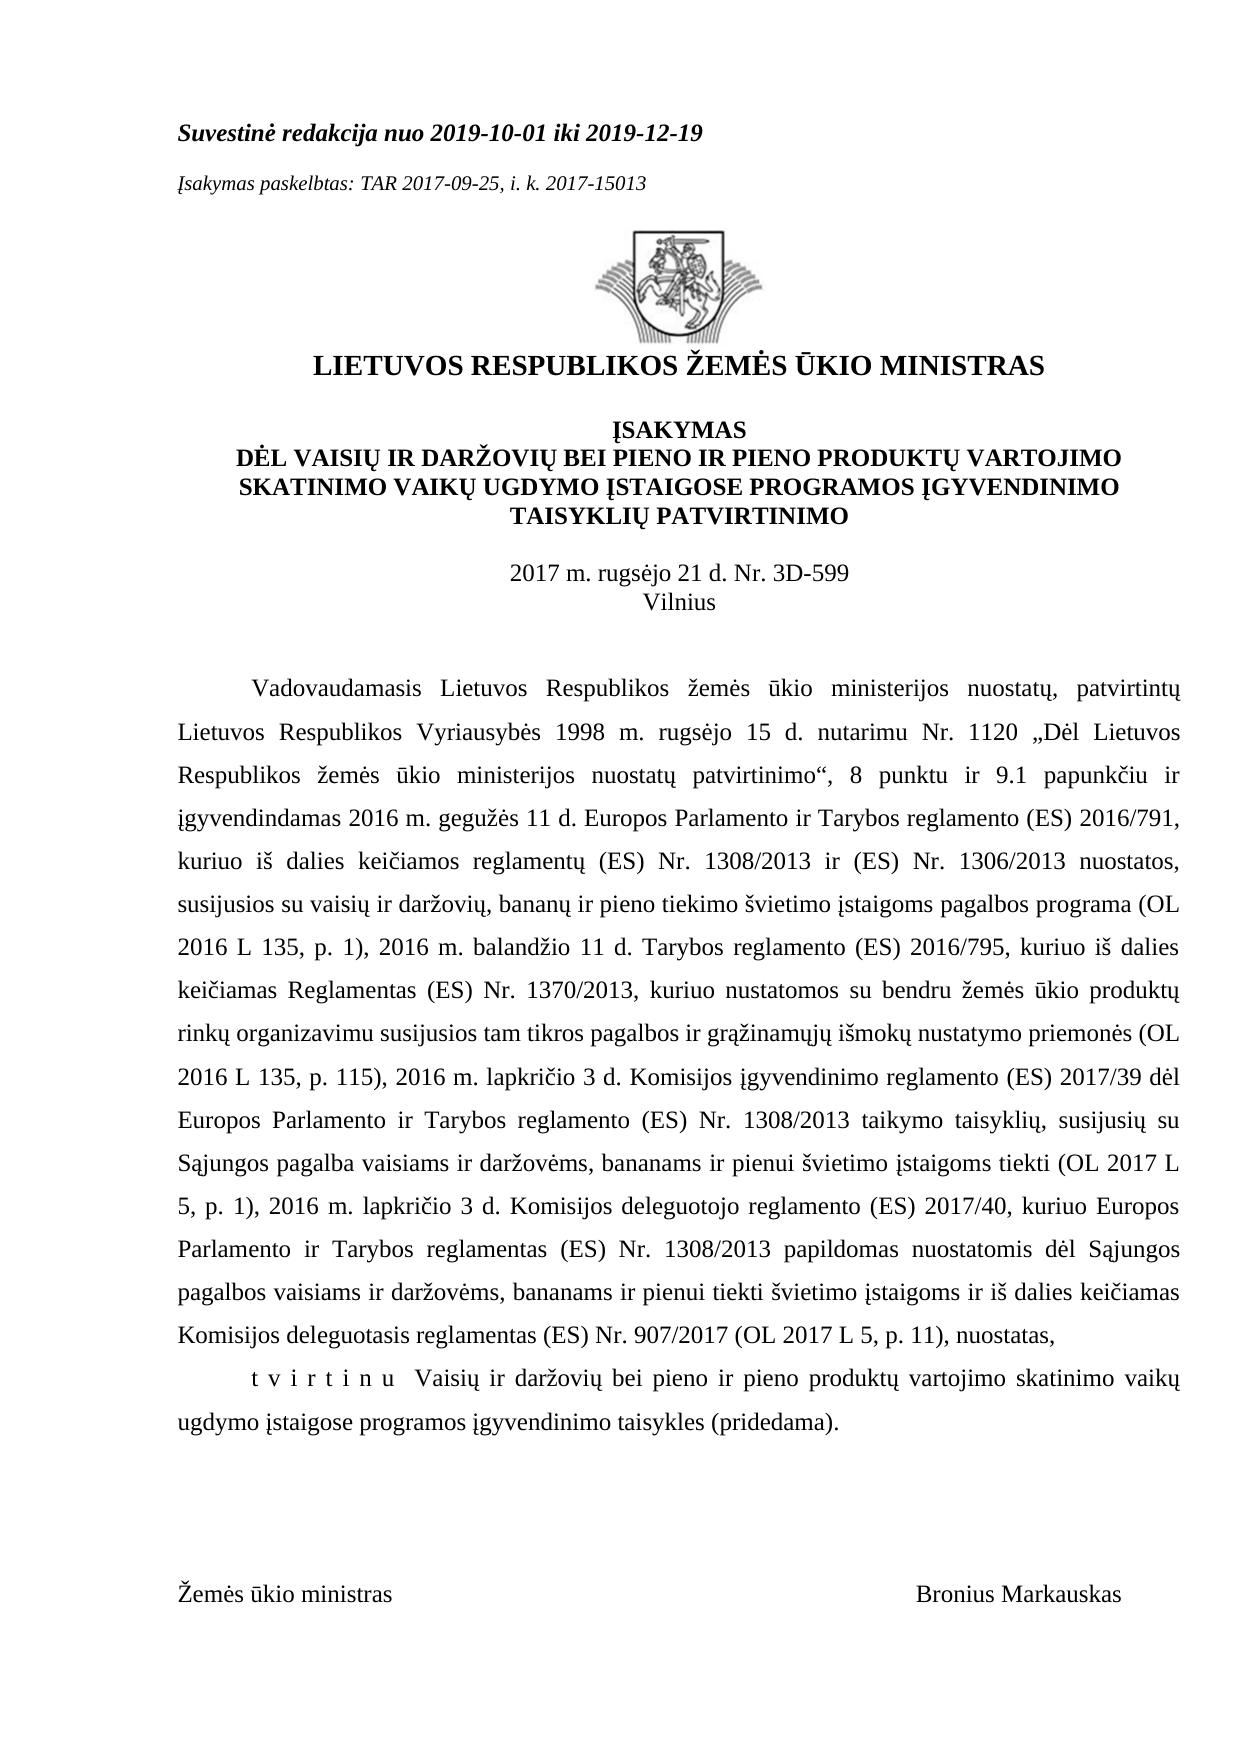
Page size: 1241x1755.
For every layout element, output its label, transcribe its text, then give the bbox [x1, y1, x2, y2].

text t v i r t i n u Vaisių ir daržovių bei pieno ir pieno produktų vartojimo skatinimo vaikų ugdymo įstaigose programos įgyvendinimo taisykles (pridedama). [177, 1363, 1181, 1435]
text Vadovaudamasis Lietuvos Respublikos žemės ūkio ministerijos nuostatų, patvirtintų Lietuvos Respublikos Vyriausybės 1998 m. rugsėjo 15 d. nutarimu Nr. 1120 „Dėl Lietuvos Respublikos žemės ūkio ministerijos nuostatų patvirtinimo“, 8 punktu ir 9.1 papunkčiu ir įgyvendindamas 2016 m. gegužės 11 d. Europos Parlamento ir Tarybos reglamento (ES) 2016/791, kuriuo iš dalies keičiamos reglamentų (ES) Nr. 1308/2013 ir (ES) Nr. 1306/2013 nuostatos, susijusios su vaisių ir daržovių, bananų ir pieno tiekimo švietimo įstaigoms pagalbos programa (OL 2016 L 135, p. 1), 2016 m. balandžio 11 d. Tarybos reglamento (ES) 2016/795, kuriuo iš dalies keičiamas Reglamentas (ES) Nr. 1370/2013, kuriuo nustatomos su bendru žemės ūkio produktų rinkų organizavimu susijusios tam tikros pagalbos ir grąžinamųjų išmokų nustatymo priemonės (OL 2016 L 135, p. 115), 2016 m. lapkričio 3 d. Komisijos įgyvendinimo reglamento (ES) 2017/39 dėl Europos Parlamento ir Tarybos reglamento (ES) Nr. 1308/2013 taikymo taisyklių, susijusių su Sąjungos pagalba vaisiams ir daržovėms, bananams ir pienui švietimo įstaigoms tiekti (OL 2017 L 5, p. 1), 2016 m. lapkričio 3 d. Komisijos deleguotojo reglamento (ES) 2017/40, kuriuo Europos Parlamento ir Tarybos reglamentas (ES) Nr. 1308/2013 papildomas nuostatomis dėl Sąjungos pagalbos vaisiams ir daržovėms, bananams ir pienui tiekti švietimo įstaigoms ir iš dalies keičiamas Komisijos deleguotasis reglamentas (ES) Nr. 907/2017 (OL 2017 L 5, p. 11), nuostatas, [177, 673, 1181, 1349]
text Suvestinė redakcija nuo 2019-10-01 iki 2019-12-19 [177, 118, 1181, 147]
text Žemės ūkio ministras Bronius Markauskas [177, 1579, 1181, 1608]
text DĖL VAISIŲ IR DARŽOVIŲ BEI PIENO IR PIENO PRODUKTŲ VARTOJIMO SKATINIMO VAIKŲ UGDYMO ĮSTAIGOSE PROGRAMOS ĮGYVENDINIMO TAISYKLIŲ PATVIRTINIMO [177, 443, 1181, 530]
text Vilnius [177, 587, 1181, 616]
text 2017 m. rugsėjo 21 d. Nr. 3D-599 [177, 558, 1181, 587]
text LIETUVOS RESPUBLIKOS ŽEMĖS ŪKIO MINISTRAS [177, 348, 1181, 381]
text ĮSAKYMAS [177, 415, 1181, 443]
text Įsakymas paskelbtas: TAR 2017-09-25, i. k. 2017-15013 [177, 171, 1181, 195]
